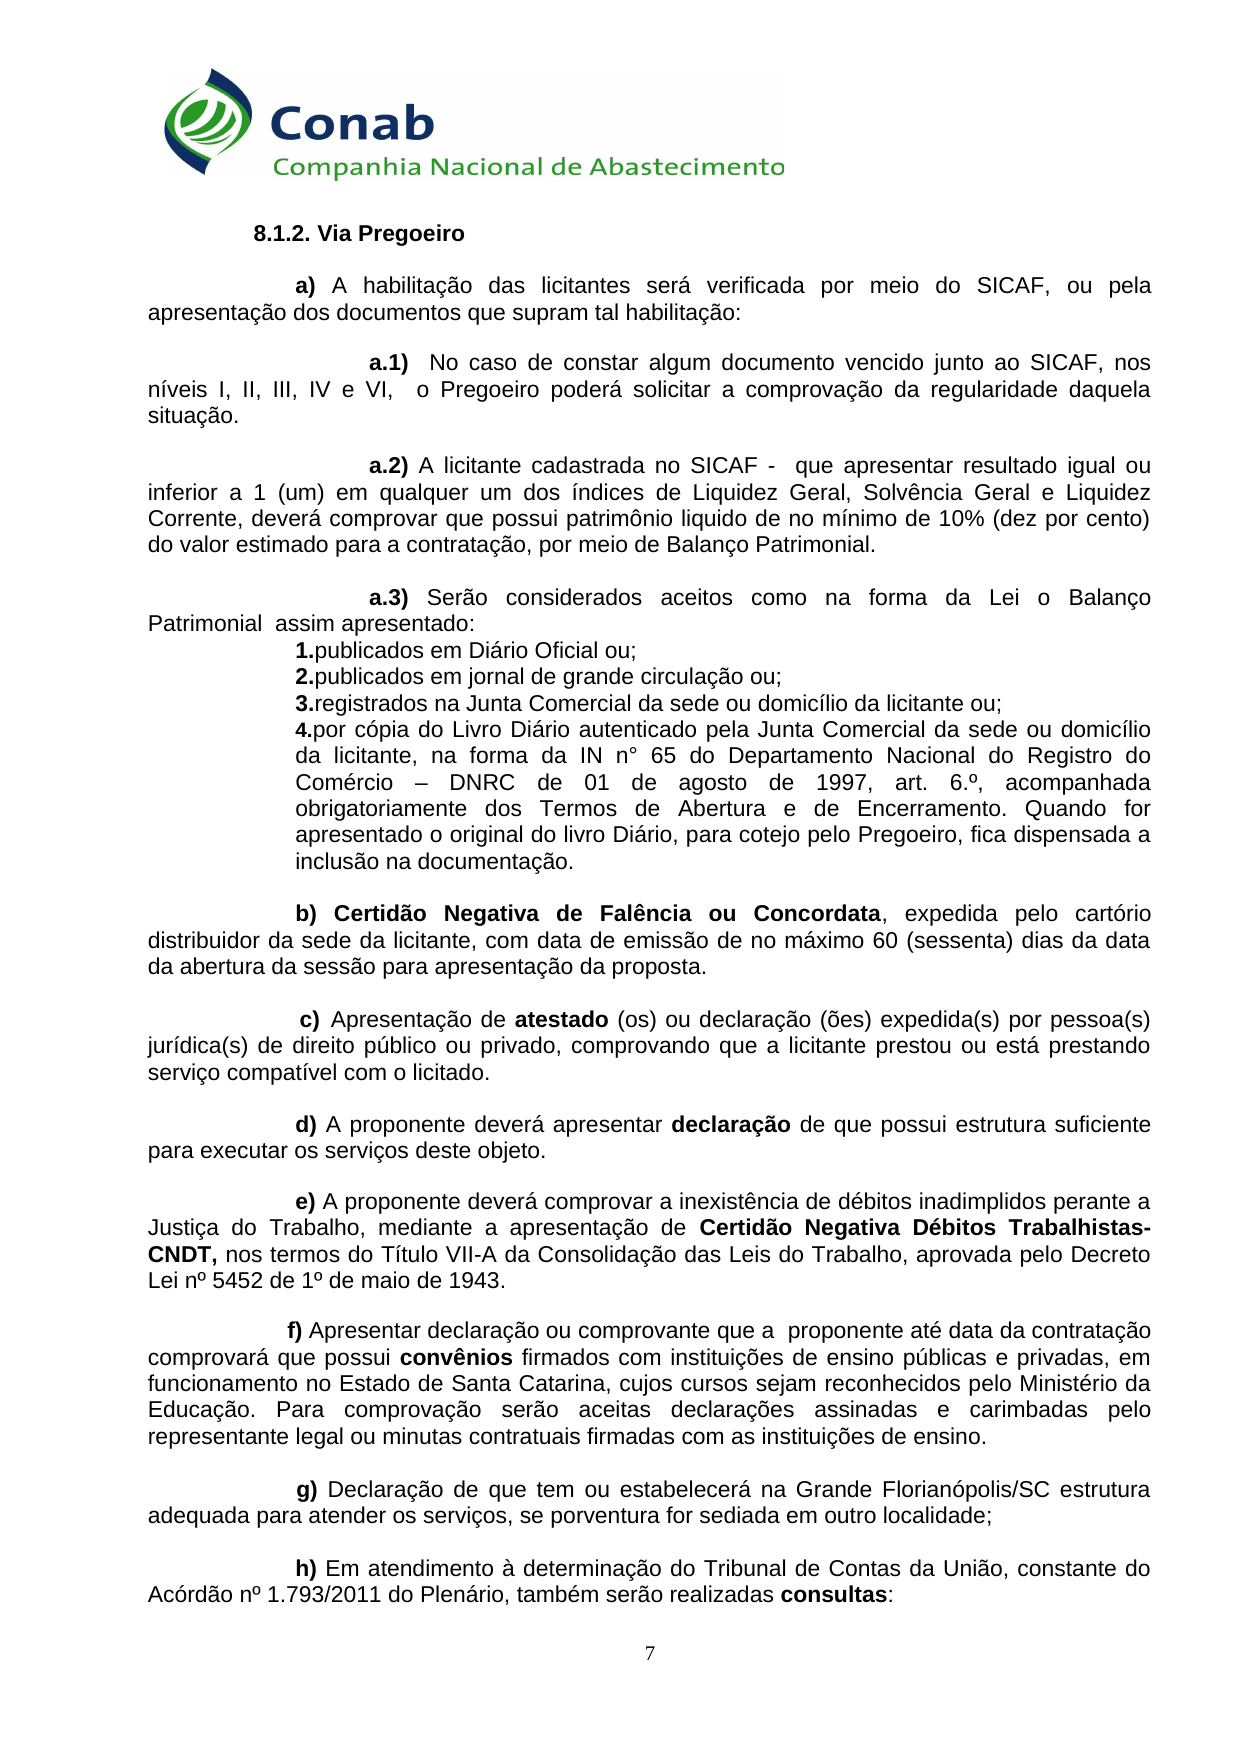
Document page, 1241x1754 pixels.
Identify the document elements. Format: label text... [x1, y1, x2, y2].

text a.3) Serão considerados aceitos como na forma da Lei o Balanço Patrimonial assim apresentado: [148, 584, 1152, 637]
text c) Apresentação de atestado (os) ou declaração (ões) expedida(s) por pessoa(s) jurídica(s) de direito público ou privado, comprovando que a licitante prestou ou está prestando serviço compatível com o licitado. [148, 1006, 1152, 1085]
picture [164, 68, 785, 181]
list publicados em jornal de grande circulação ou; [295, 663, 1152, 689]
list publicados em Diário Oficial ou; [295, 637, 1152, 663]
text b) Certidão Negativa de Falência ou Concordata, expedida pelo cartório distribuidor da sede da licitante, com data de emissão de no máximo 60 (sessenta) dias da data da abertura da sessão para apresentação da proposta. [148, 900, 1152, 979]
text a.2) A licitante cadastrada no SICAF - que apresentar resultado igual ou inferior a 1 (um) em qualquer um dos índices de Liquidez Geral, Solvência Geral e Liquidez Corrente, deverá comprovar que possui patrimônio liquido de no mínimo de 10% (dez por cento) do valor estimado para a contratação, por meio de Balanço Patrimonial. [148, 452, 1152, 558]
text e) A proponente deverá comprovar a inexistência de débitos inadimplidos perante a Justiça do Trabalho, mediante a apresentação de Certidão Negativa Débitos Trabalhistas- CNDT, nos termos do Título VII-A da Consolidação das Leis do Trabalho, aprovada pelo Decreto Lei nº 5452 de 1º de maio de 1943. [148, 1188, 1152, 1293]
text g) Declaração de que tem ou estabelecerá na Grande Florianópolis/SC estrutura adequada para atender os serviços, se porventura for sediada em outro localidade; [148, 1476, 1152, 1528]
text h) Em atendimento à determinação do Tribunal de Contas da União, constante do Acórdão nº 1.793/2011 do Plenário, também serão realizadas consultas: [148, 1554, 1152, 1607]
text 8.1.2. Via Pregoeiro [148, 220, 1152, 246]
text a) A habilitação das licitantes será verificada por meio do SICAF, ou pela apresentação dos documentos que supram tal habilitação: [148, 272, 1152, 325]
text d) A proponente deverá apresentar declaração de que possui estrutura suficiente para executar os serviços deste objeto. [148, 1111, 1152, 1164]
list registrados na Junta Comercial da sede ou domicílio da licitante ou; [295, 689, 1152, 716]
text f) Apresentar declaração ou comprovante que a proponente até data da contratação comprovará que possui convênios firmados com instituições de ensino públicas e privadas, em funcionamento no Estado de Santa Catarina, cujos cursos sejam reconhecidos pelo Ministério da Educação. Para comprovação serão aceitas declarações assinadas e carimbadas pelo representante legal ou minutas contratuais firmadas com as instituições de ensino. [148, 1317, 1152, 1449]
list por cópia do Livro Diário autenticado pela Junta Comercial da sede ou domicílio da licitante, na forma da IN n° 65 do Departamento Nacional do Registro do Comércio – DNRC de 01 de agosto de 1997, art. 6.º, acompanhada obrigatoriamente dos Termos de Abertura e de Encerramento. Quando for apresentado o original do livro Diário, para cotejo pelo Pregoeiro, fica dispensada a inclusão na documentação. [295, 716, 1152, 874]
text a.1) No caso de constar algum documento vencido junto ao SICAF, nos níveis I, II, III, IV e VI, o Pregoeiro poderá solicitar a comprovação da regularidade daquela situação. [148, 349, 1152, 428]
